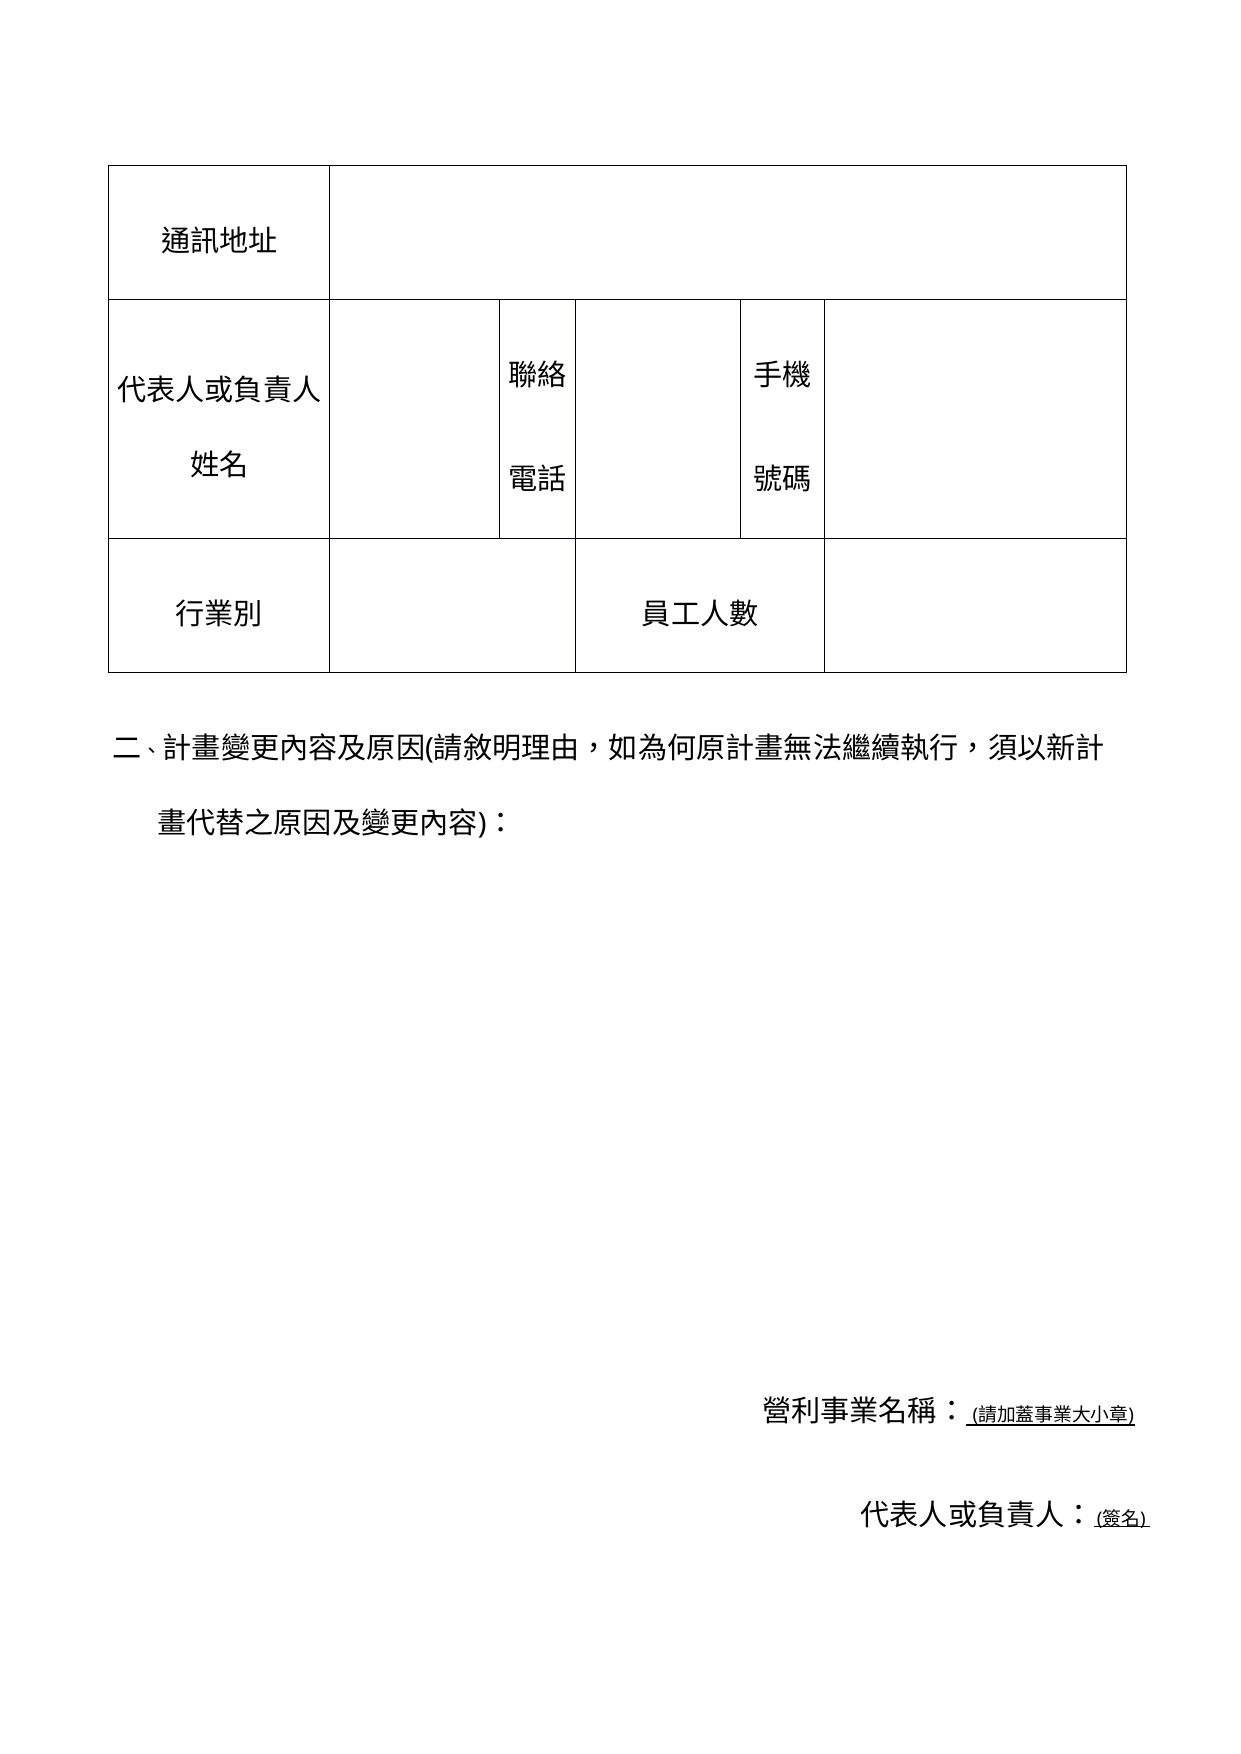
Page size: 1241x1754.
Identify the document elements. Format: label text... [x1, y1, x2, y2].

table_cell [330, 539, 575, 672]
table_cell 代表人或負責人姓名 [109, 300, 329, 537]
table_cell [330, 166, 1126, 299]
table_cell 聯絡 電話 [500, 300, 575, 537]
table_cell [825, 300, 1126, 537]
table_cell 員工人數 [576, 539, 824, 672]
table_cell [825, 539, 1126, 672]
table_cell 手機 號碼 [741, 300, 824, 537]
table_cell 行業別 [109, 539, 329, 672]
table_cell 通訊地址 [109, 166, 329, 299]
text 二、計畫變更內容及原因(請敘明理由，如為何原計畫無法繼續執行，須以新計畫代替之原因及變更內容)： [112, 702, 1128, 852]
text 營利事業名稱： (請加蓋事業大小章) [231, 1365, 1134, 1440]
table_cell [330, 300, 499, 537]
text 代表人或負責人： (簽名) [112, 1469, 1150, 1544]
table_cell [576, 300, 740, 537]
